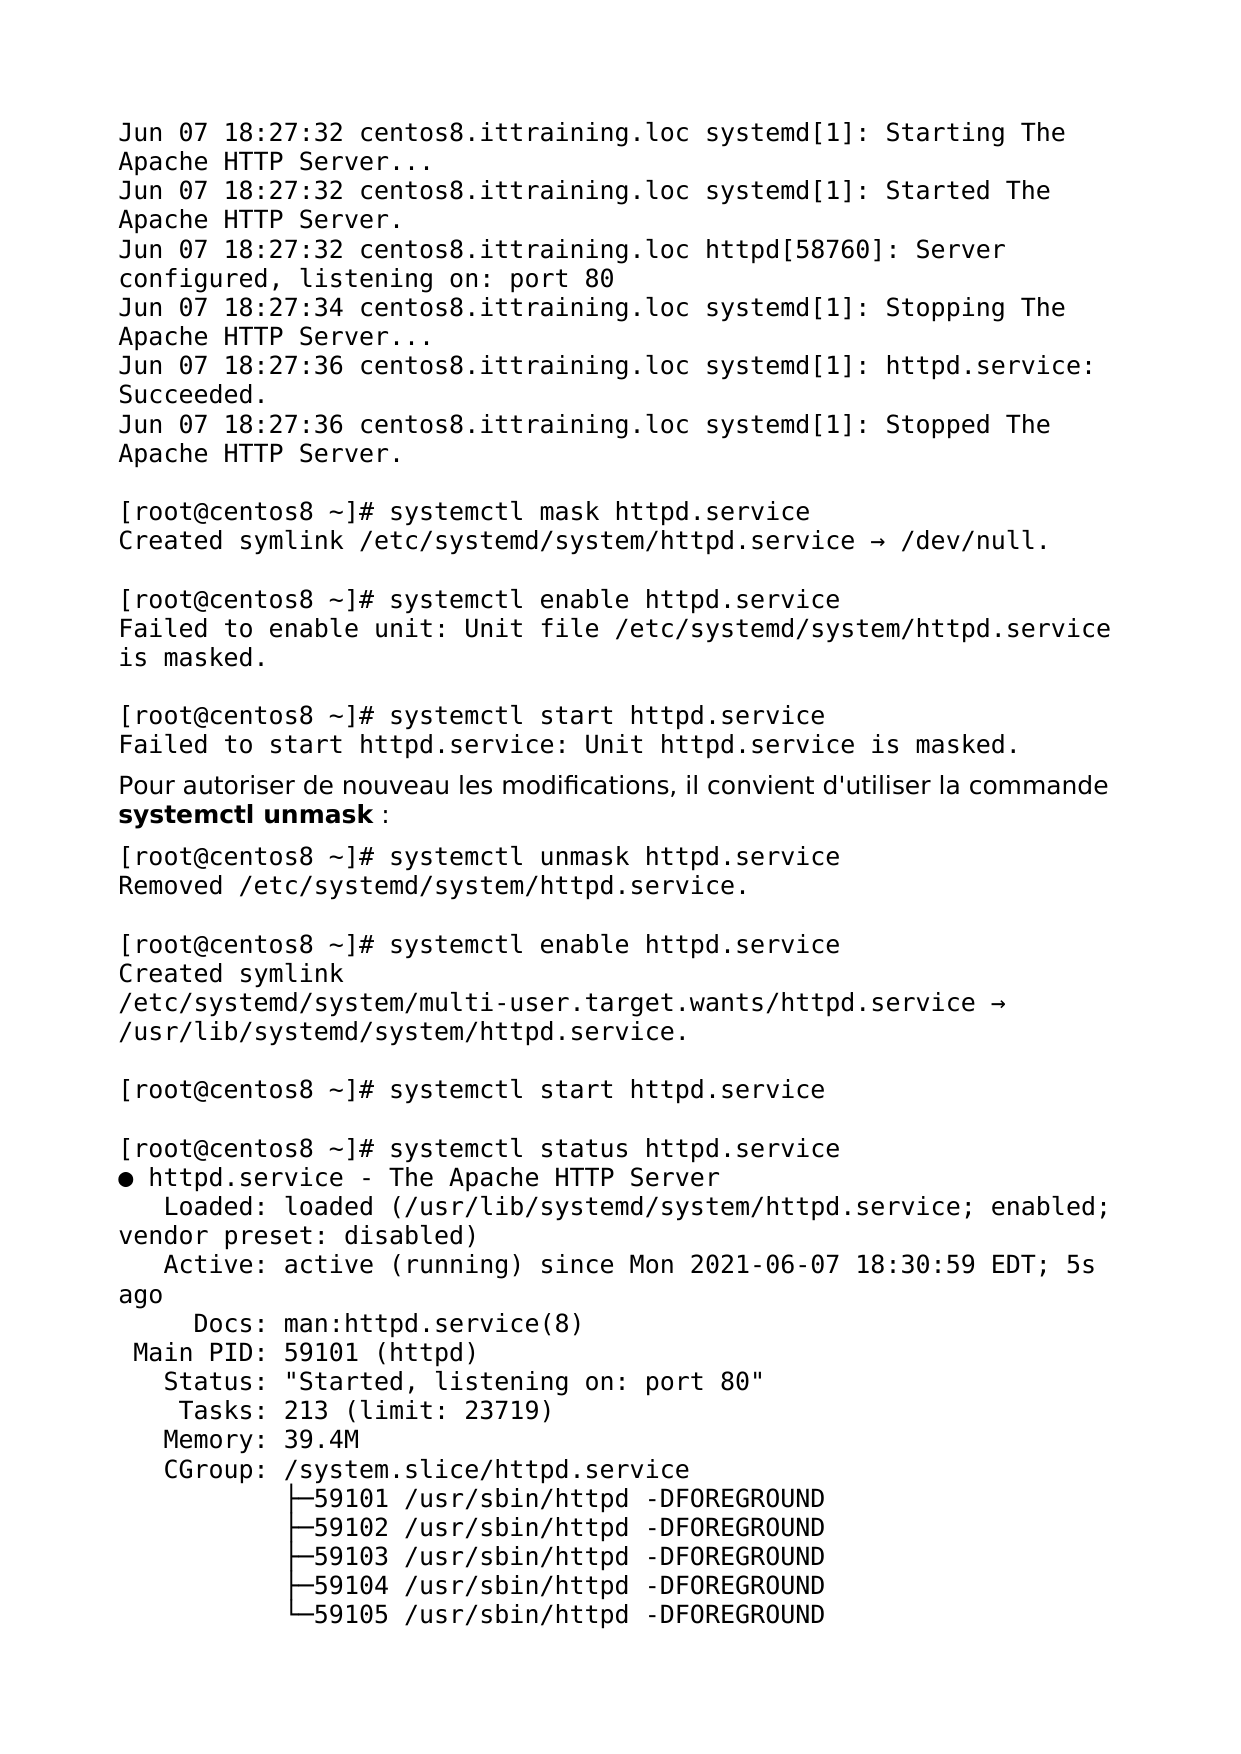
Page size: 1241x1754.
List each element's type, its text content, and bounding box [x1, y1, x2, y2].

text [root@centos8 ~]# systemctl unmask httpd.service Removed /etc/systemd/system/httpd.service. [root@centos8 ~]# systemctl enable httpd.service Created symlink /etc/systemd/system/multi-user.target.wants/httpd.service → /usr/lib/systemd/system/httpd.service. [root@centos8 ~]# systemctl start httpd.service [root@centos8 ~]# systemctl status httpd.service ● httpd.service - The Apache HTTP Server Loaded: loaded (/usr/lib/systemd/system/httpd.service; enabled; vendor preset: disabled) Active: active (running) since Mon 2021-06-07 18:30:59 EDT; 5s ago Docs: man:httpd.service(8) Main PID: 59101 (httpd) Status: "Started, listening on: port 80" Tasks: 213 (limit: 23719) Memory: 39.4M CGroup: /system.slice/httpd.service ├─59101 /usr/sbin/httpd -DFOREGROUND ├─59102 /usr/sbin/httpd -DFOREGROUND ├─59103 /usr/sbin/httpd -DFOREGROUND ├─59104 /usr/sbin/httpd -DFOREGROUND └─59105 /usr/sbin/httpd -DFOREGROUND [118, 842, 1122, 1630]
text Jun 07 18:27:32 centos8.ittraining.loc systemd[1]: Starting The Apache HTTP Server... Jun 07 18:27:32 centos8.ittraining.loc systemd[1]: Started The Apache HTTP Server. Jun 07 18:27:32 centos8.ittraining.loc httpd[58760]: Server configured, listening on: port 80 Jun 07 18:27:34 centos8.ittraining.loc systemd[1]: Stopping The Apache HTTP Server... Jun 07 18:27:36 centos8.ittraining.loc systemd[1]: httpd.service: Succeeded. Jun 07 18:27:36 centos8.ittraining.loc systemd[1]: Stopped The Apache HTTP Server. [root@centos8 ~]# systemctl mask httpd.service Created symlink /etc/systemd/system/httpd.service → /dev/null. [root@centos8 ~]# systemctl enable httpd.service Failed to enable unit: Unit file /etc/systemd/system/httpd.service is masked. [root@centos8 ~]# systemctl start httpd.service Failed to start httpd.service: Unit httpd.service is masked. [118, 118, 1122, 760]
text Pour autoriser de nouveau les modifications, il convient d'utiliser la commande systemctl unmask : [118, 772, 1122, 830]
